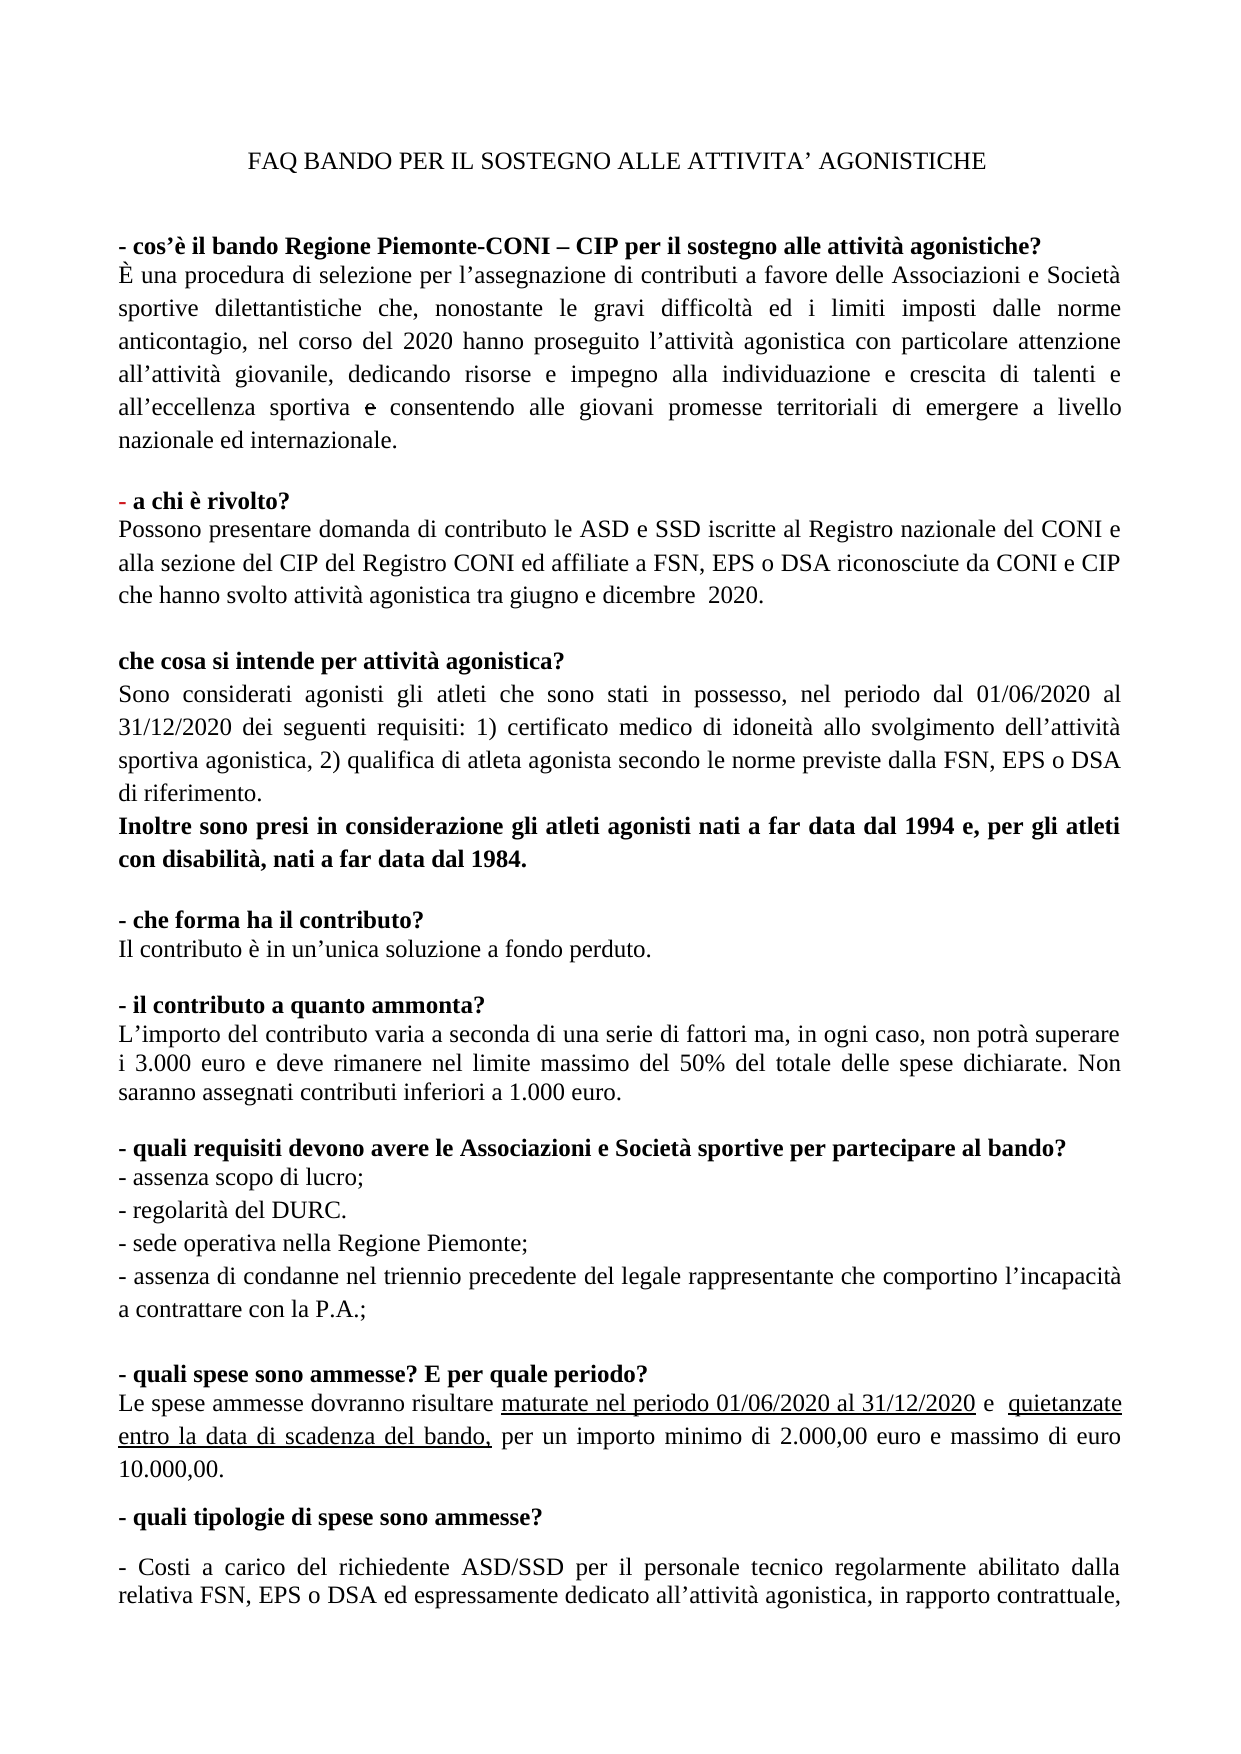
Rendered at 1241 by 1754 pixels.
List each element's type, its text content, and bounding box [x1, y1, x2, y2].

text - quali spese sono ammesse? E per quale periodo? [118, 1359, 1122, 1388]
text che cosa si intende per attività agonistica? [118, 646, 1122, 674]
text Il contributo è in un’unica soluzione a fondo perduto. [118, 934, 1122, 962]
text - assenza di condanne nel triennio precedente del legale rappresentante che comportino l’incapacità a contrattare con la P.A.; [118, 1261, 1122, 1323]
text Possono presentare domanda di contributo le ASD e SSD iscritte al Registro nazionale del CONI e alla sezione del CIP del Registro CONI ed affiliate a FSN, EPS o DSA riconosciute da CONI e CIP che hanno svolto attività agonistica tra giugno e dicembre 2020. [118, 514, 1122, 609]
text - quali requisiti devono avere le Associazioni e Società sportive per partecipare al bando? [118, 1133, 1122, 1162]
text FAQ BANDO PER IL SOSTEGNO ALLE ATTIVITA’ AGONISTICHE [118, 146, 1122, 175]
text - Costi a carico del richiedente ASD/SSD per il personale tecnico regolarmente abilitato dalla relativa FSN, EPS o DSA ed espressamente dedicato all’attività agonistica, in rapporto contrattuale, [118, 1552, 1122, 1609]
text - regolarità del DURC. [118, 1195, 1122, 1224]
text - quali tipologie di spese sono ammesse? [118, 1502, 1122, 1531]
text - cos’è il bando Regione Piemonte-CONI – CIP per il sostegno alle attività agonistiche? [118, 231, 1122, 260]
text Sono considerati agonisti gli atleti che sono stati in possesso, nel periodo dal 01/06/2020 al 31/12/2020 dei seguenti requisiti: 1) certificato medico di idoneità allo svolgimento dell’attività sportiva agonistica, 2) qualifica di atleta agonista secondo le norme previste dalla FSN, EPS o DSA di riferimento. [118, 679, 1122, 807]
text - a chi è rivolto? [118, 486, 1122, 514]
text - sede operativa nella Regione Piemonte; [118, 1228, 1122, 1257]
text - il contributo a quanto ammonta? [118, 991, 1122, 1019]
text È una procedura di selezione per l’assegnazione di contributi a favore delle Associazioni e Società sportive dilettantistiche che, nonostante le gravi difficoltà ed i limiti imposti dalle norme anticontagio, nel corso del 2020 hanno proseguito l’attività agonistica con particolare attenzione all’attività giovanile, dedicando risorse e impegno alla individuazione e crescita di talenti e all’eccellenza sportiva e consentendo alle giovani promesse territoriali di emergere a livello nazionale ed internazionale. [118, 260, 1122, 453]
text Inoltre sono presi in considerazione gli atleti agonisti nati a far data dal 1994 e, per gli atleti con disabilità, nati a far data dal 1984. [118, 811, 1122, 873]
text L’importo del contributo varia a seconda di una serie di fattori ma, in ogni caso, non potrà superare i 3.000 euro e deve rimanere nel limite massimo del 50% del totale delle spese dichiarate. Non saranno assegnati contributi inferiori a 1.000 euro. [118, 1019, 1122, 1106]
text - assenza scopo di lucro; [118, 1162, 1122, 1191]
text - che forma ha il contributo? [118, 905, 1122, 934]
text Le spese ammesse dovranno risultare maturate nel periodo 01/06/2020 al 31/12/2020 e quietanzate entro la data di scadenza del bando, per un importo minimo di 2.000,00 euro e massimo di euro 10.000,00. [118, 1388, 1122, 1483]
